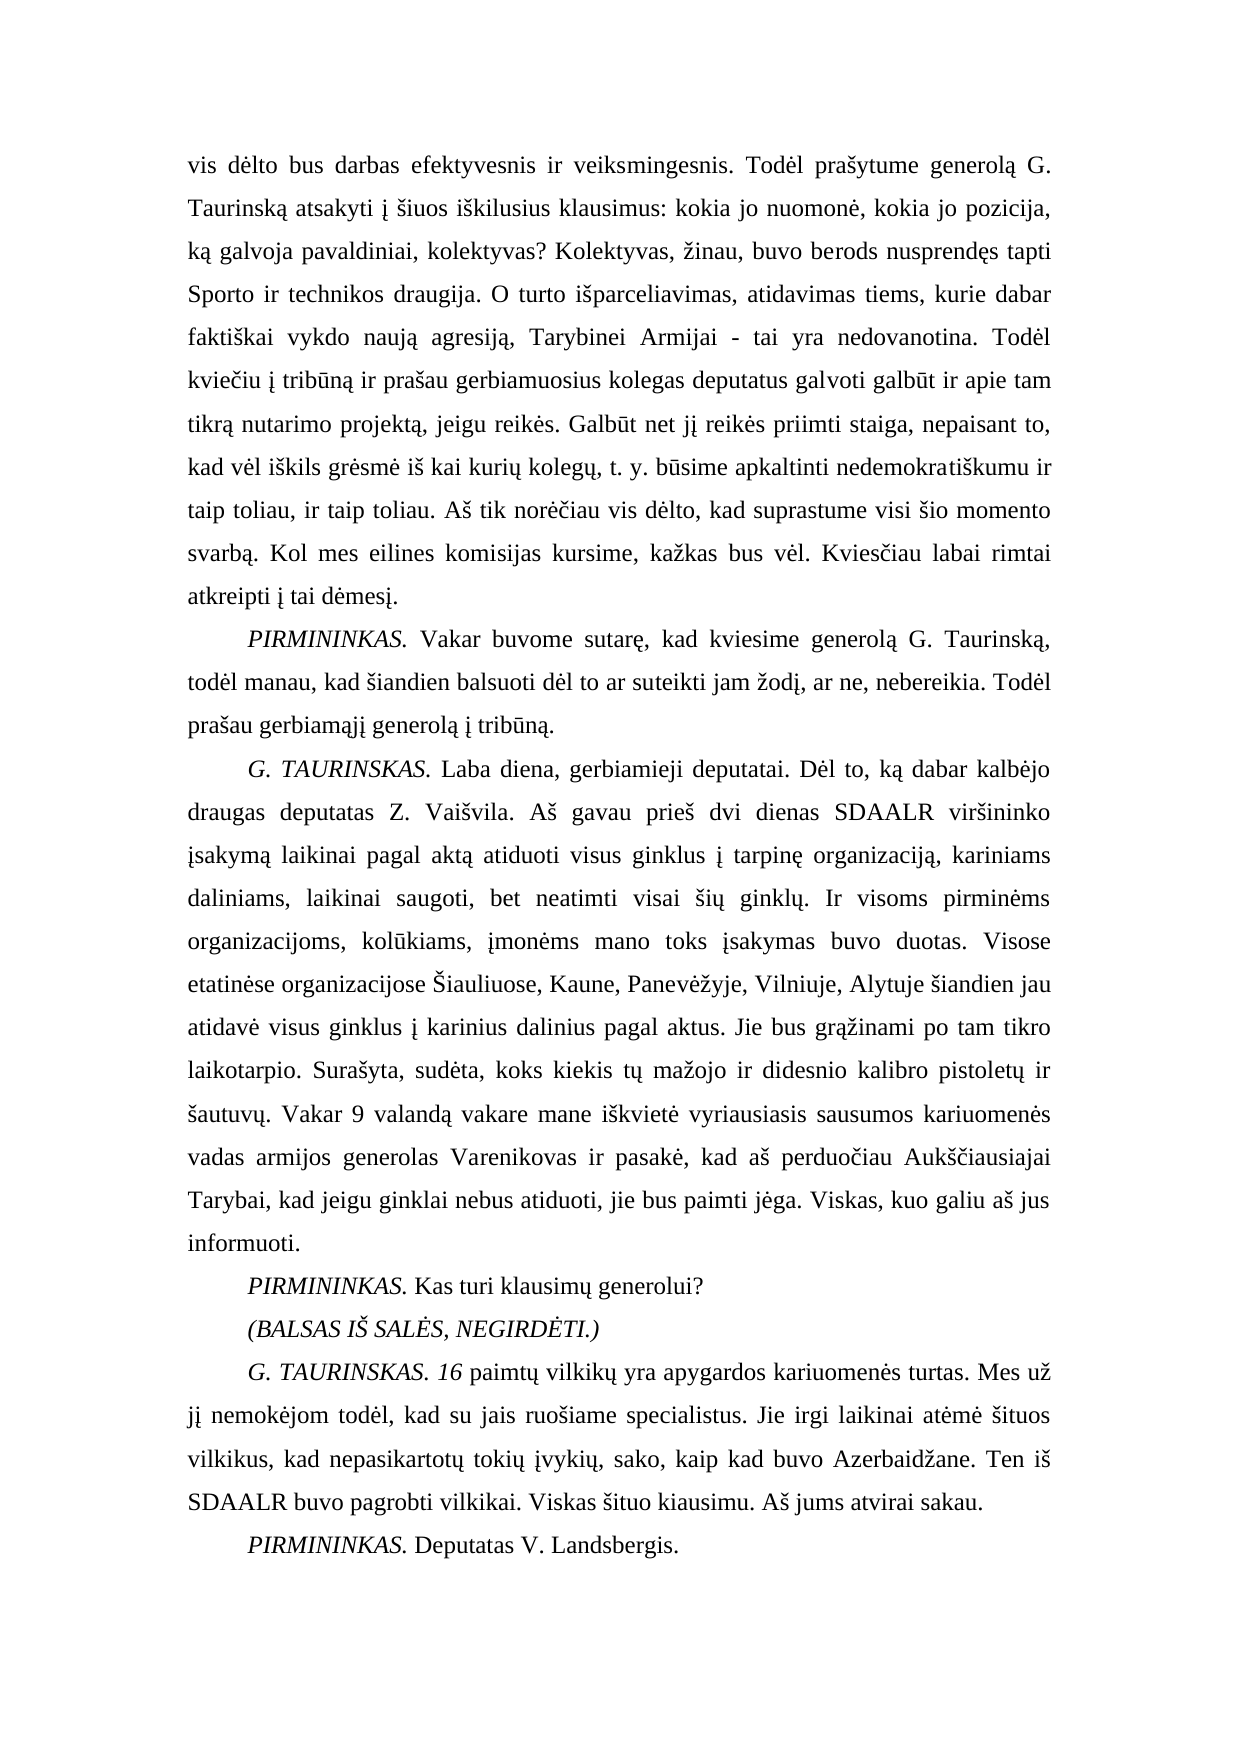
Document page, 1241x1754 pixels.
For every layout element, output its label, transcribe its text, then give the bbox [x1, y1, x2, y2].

text Pirmininkas. Deputatas V. Landsbergis. [187, 1530, 1052, 1559]
text G. Taurinskas. 16 paimtų vilkikų yra apygardos kariuomenės turtas. Mes už jį nemokėjom todėl, kad su jais ruošiame specialistus. Jie irgi laikinai atėmė šituos vilkikus, kad nepasikartotų tokių įvykių, sako, kaip kad buvo Azerbaidžane. Ten iš SDAALR buvo pagrobti vilkikai. Viskas šituo kiausimu. Aš jums atvirai sakau. [187, 1357, 1052, 1516]
text Pirmininkas. Kas turi klausimų generolui? [187, 1271, 1052, 1300]
text G. Taurinskas. Laba diena, gerbiamieji deputatai. Dėl to, ką dabar kalbėjo draugas deputatas Z. Vaišvila. Aš gavau prieš dvi dienas SDAALR viršininko įsakymą laikinai pagal aktą atiduoti visus ginklus į tarpinę organizaciją, kariniams daliniams, laikinai saugoti, bet neatimti visai šių ginklų. Ir visoms pirminėms organizacijoms, kolūkiams, įmonėms mano toks įsakymas buvo duotas. Visose etatinėse organizacijose Šiauliuose, Kaune, Pane­vėžyje, Vilniuje, Alytuje šiandien jau atidavė visus ginklus į karinius dalinius pagal aktus. Jie bus grąžinami po tam tikro laikotarpio. Surašyta, sudėta, koks kiekis tų mažojo ir didesnio kalibro pistoletų ir šautuvų. Vakar 9 valandą vakare mane iškvietė vyriausiasis sausumos kariuomenės vadas armijos generolas Va­renikovas ir pasakė, kad aš perduočiau Aukščiausiajai Tarybai, kad jeigu ginklai nebus atiduoti, jie bus paimti jėga. Viskas, kuo galiu aš jus informuoti. [187, 754, 1052, 1257]
text (Balsas iš salės, negirdėti.) [187, 1314, 1052, 1343]
text vis dėlto bus darbas efektyvesnis ir veiks­mingesnis. Todėl prašytume generolą G. Taurinską atsakyti į šiuos iškilusius klausimus: kokia jo nuomonė, kokia jo pozicija, ką galvoja pavaldiniai, kolektyvas? Kolektyvas, žinau, buvo be­rods nusprendęs tapti Sporto ir technikos draugija. O turto iš­parceliavimas, atidavimas tiems, kurie dabar faktiškai vykdo naują agresiją, Tarybinei Armijai - tai yra nedovanotina. Todėl kviečiu į tribūną ir prašau gerbiamuosius kolegas deputatus gal­voti galbūt ir apie tam tikrą nutarimo projektą, jeigu reikės. Galbūt net jį reikės priimti staiga, nepaisant to, kad vėl iškils grėsmė iš kai kurių kolegų, t. y. būsime apkaltinti nedemokra­tiškumu ir taip toliau, ir taip toliau. Aš tik norėčiau vis dėlto, kad suprastume visi šio momento svarbą. Kol mes eilines komi­sijas kursime, kažkas bus vėl. Kviesčiau labai rimtai atkreipti į tai dėmesį. [187, 150, 1052, 610]
text Pirmininkas. Vakar buvome sutarę, kad kviesime generolą G. Taurinską, todėl manau, kad šiandien balsuoti dėl to ar su­teikti jam žodį, ar ne, nebereikia. Todėl prašau gerbiamąjį ge­nerolą į tribūną. [187, 624, 1052, 739]
